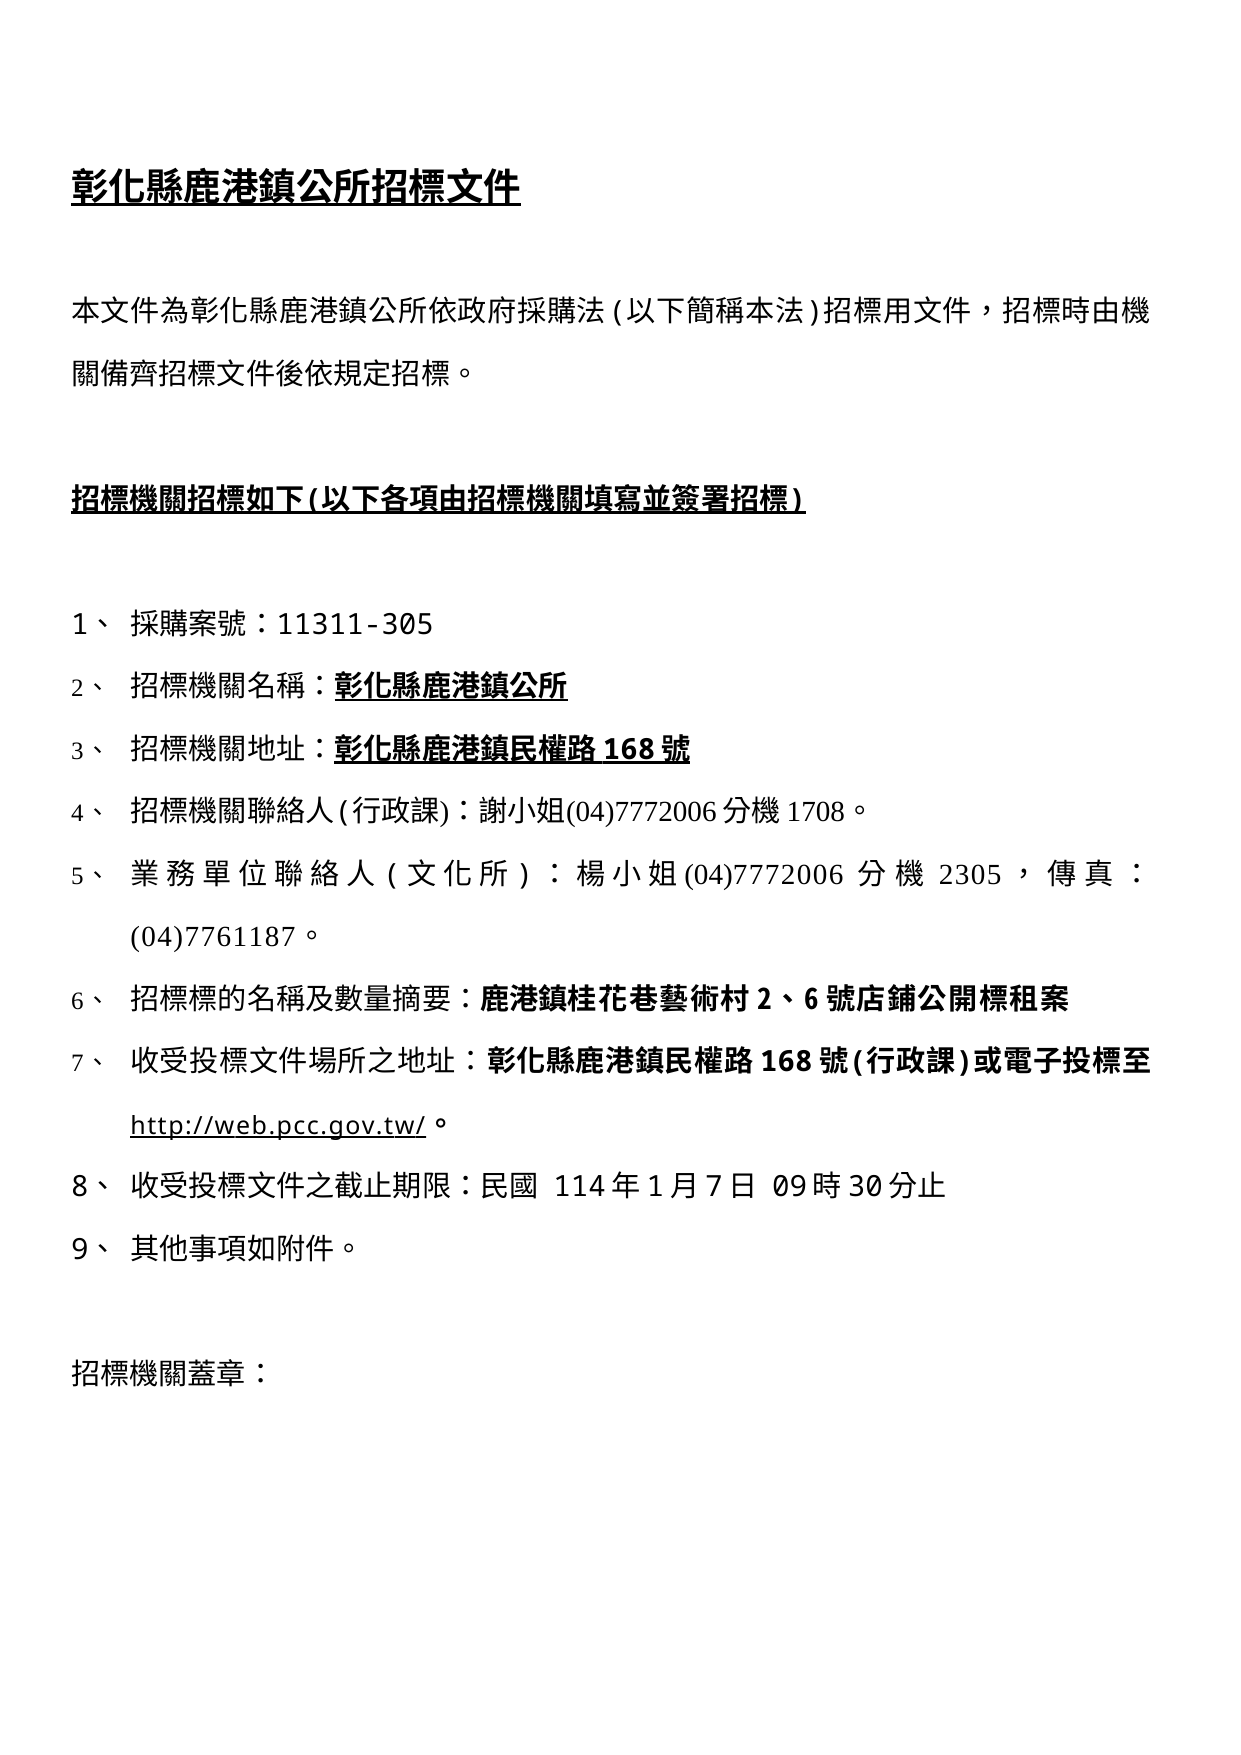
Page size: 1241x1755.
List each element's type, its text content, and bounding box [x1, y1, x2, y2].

list 招標機關名稱：彰化縣鹿港鎮公所 [71, 642, 1152, 705]
list 招標機關聯絡人(行政課)：謝小姐(04)7772006分機1708。 [71, 767, 1152, 830]
text 彰化縣鹿港鎮公所招標文件 [71, 142, 1152, 205]
list 採購案號：11311-305 [71, 580, 1152, 642]
list 收受投標文件場所之地址：彰化縣鹿港鎮民權路168號(行政課)或電子投標至http://web.pcc.gov.tw/。 [71, 1017, 1152, 1142]
list 招標標的名稱及數量摘要：鹿港鎮桂花巷藝術村2、6號店鋪公開標租案 [71, 955, 1152, 1017]
text 本文件為彰化縣鹿港鎮公所依政府採購法(以下簡稱本法)招標用文件，招標時由機關備齊招標文件後依規定招標。 [71, 267, 1152, 392]
list 業務單位聯絡人(文化所)：楊小姐(04)7772006分機2305，傳真：(04)7761187。 [71, 830, 1152, 955]
list 收受投標文件之截止期限：民國 114年1月7日 09時30分止 [71, 1142, 1152, 1205]
list 其他事項如附件。 [71, 1205, 1152, 1267]
text 招標機關蓋章： [71, 1330, 1152, 1392]
list 招標機關地址：彰化縣鹿港鎮民權路168號 [71, 705, 1152, 767]
text 招標機關招標如下(以下各項由招標機關填寫並簽署招標) [71, 455, 1152, 517]
